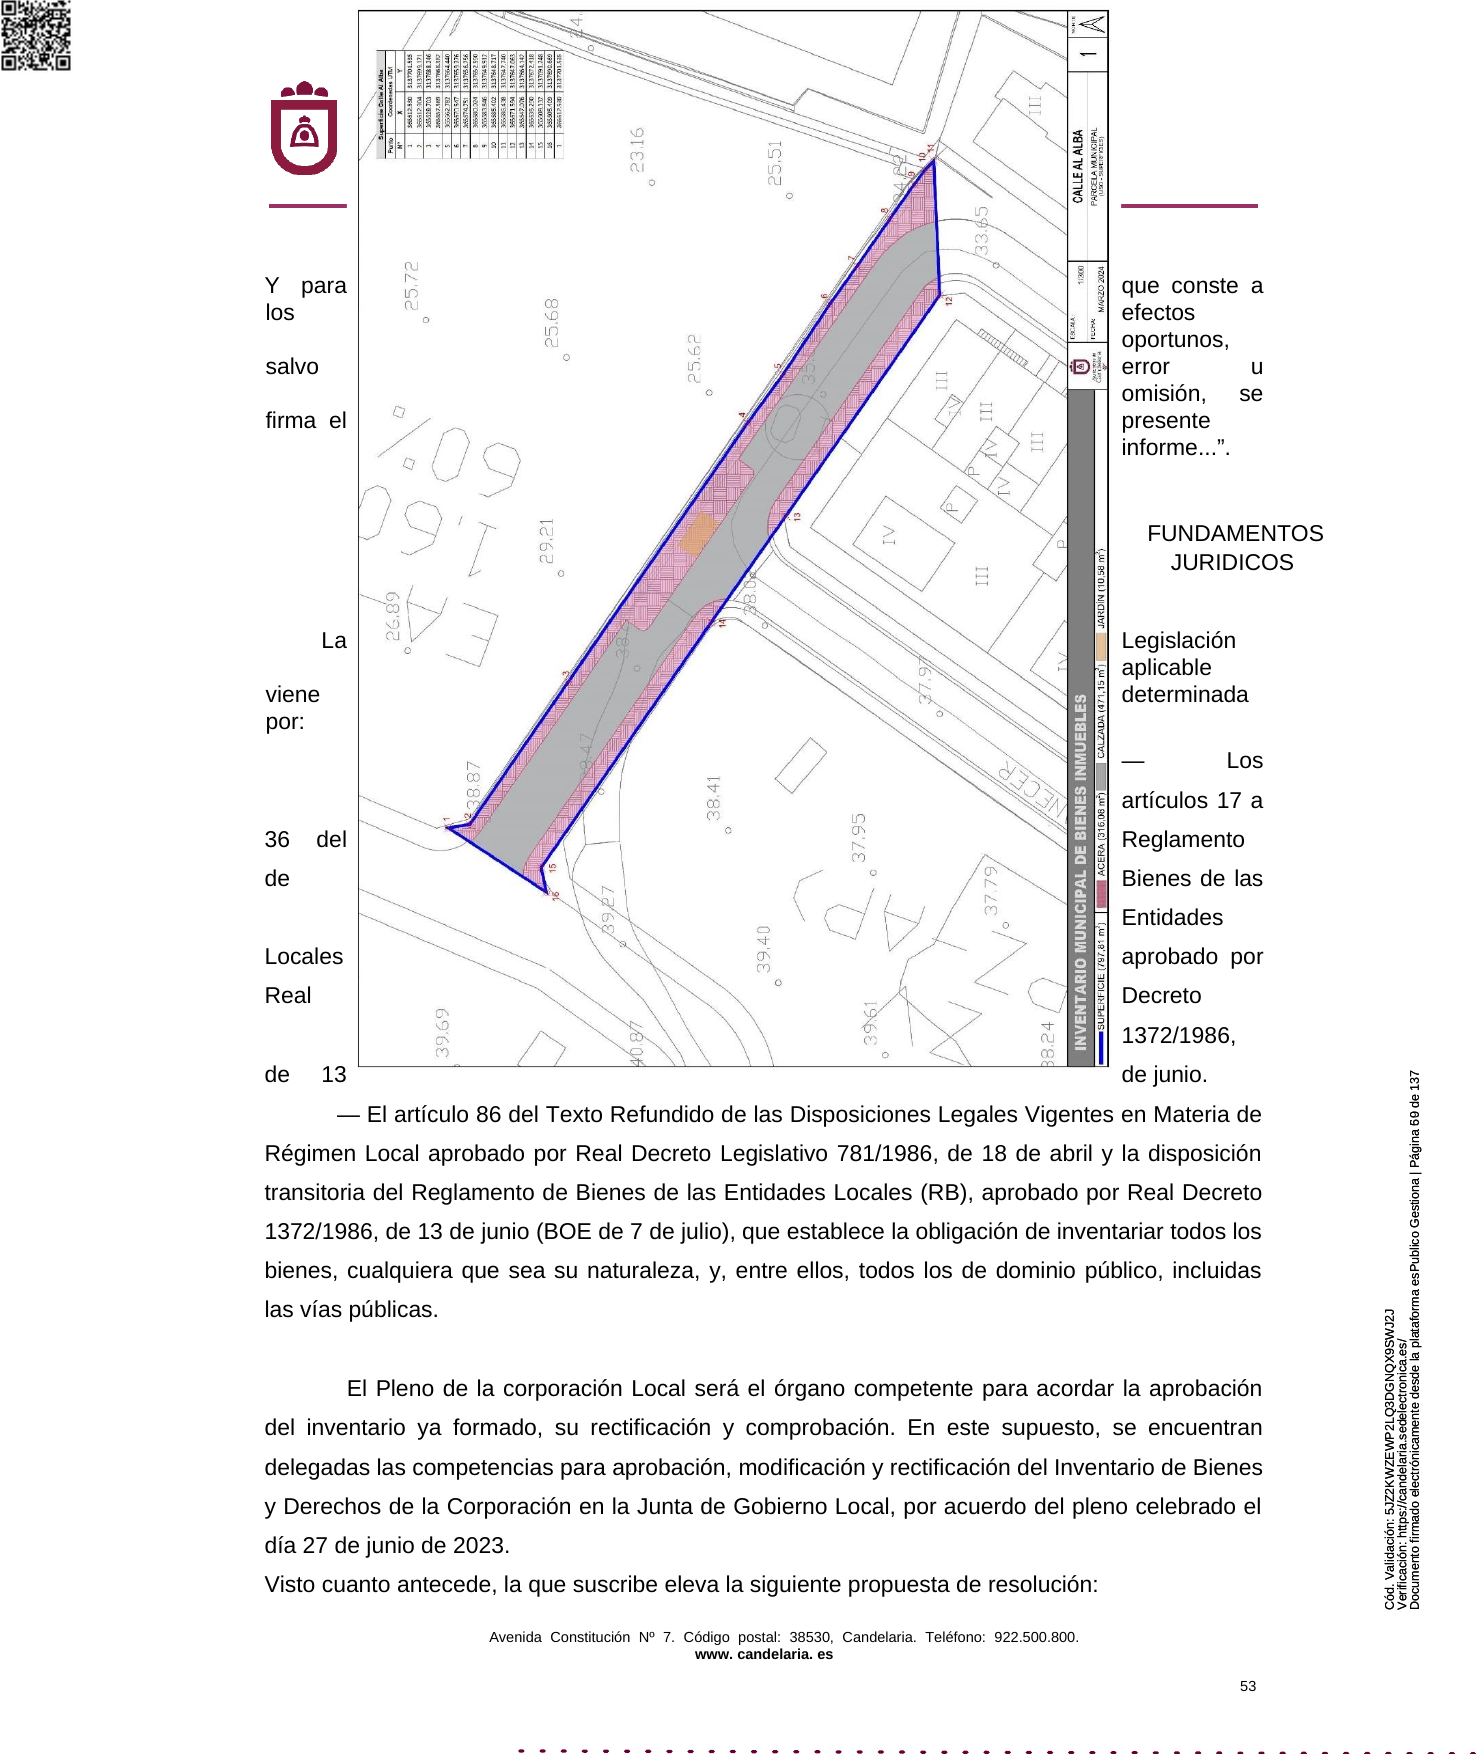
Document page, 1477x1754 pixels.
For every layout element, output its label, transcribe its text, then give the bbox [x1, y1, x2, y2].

text — El artículo 86 del Texto Refundido de las Disposiciones Legales Vigentes en Materia de Régimen Local aprobado por Real Decreto Legislativo 781/1986, de 18 de abril y la disposición transitoria del Reglamento de Bienes de las Entidades Locales (RB), aprobado por Real Decreto 1372/1986, de 13 de junio (BOE de 7 de julio), que establece la obligación de inventariar todos los bienes, cualquiera que sea su naturaleza, y, entre ellos, todos los de dominio público, incluidas las vías públicas. [264, 1101, 1263, 1323]
text El Pleno de la corporación Local será el órgano competente para acordar la aprobación del inventario ya formado, su rectificación y comprobación. En este supuesto, se encuentran delegadas las competencias para aprobación, modificación y rectificación del Inventario de Bienes y Derechos de la Corporación en la Junta de Gobierno Local, por acuerdo del pleno celebrado el día 27 de junio de 2023. [264, 1375, 1263, 1558]
text Y para que conste a los efectos oportunos, salvo error u omisión, se firma el presente informe...”. [264, 272, 346, 461]
text La Legislación aplicable viene determinada por: [264, 627, 346, 735]
text — Los artículos 17 a 36 del Reglamento de Bienes de las Entidades Locales aprobado por Real Decreto 1372/1986, de 13 de junio. [264, 747, 1263, 1087]
text La Legislación aplicable viene determinada por: [1122, 627, 1263, 735]
text Visto cuanto antecede, la que suscribe eleva la siguiente propuesta de resolución: [264, 1571, 1263, 1598]
text [251, 520, 346, 575]
text FUNDAMENTOS JURIDICOS [1122, 520, 1350, 575]
text Y para que conste a los efectos oportunos, salvo error u omisión, se firma el presente informe...”. [1122, 272, 1263, 461]
